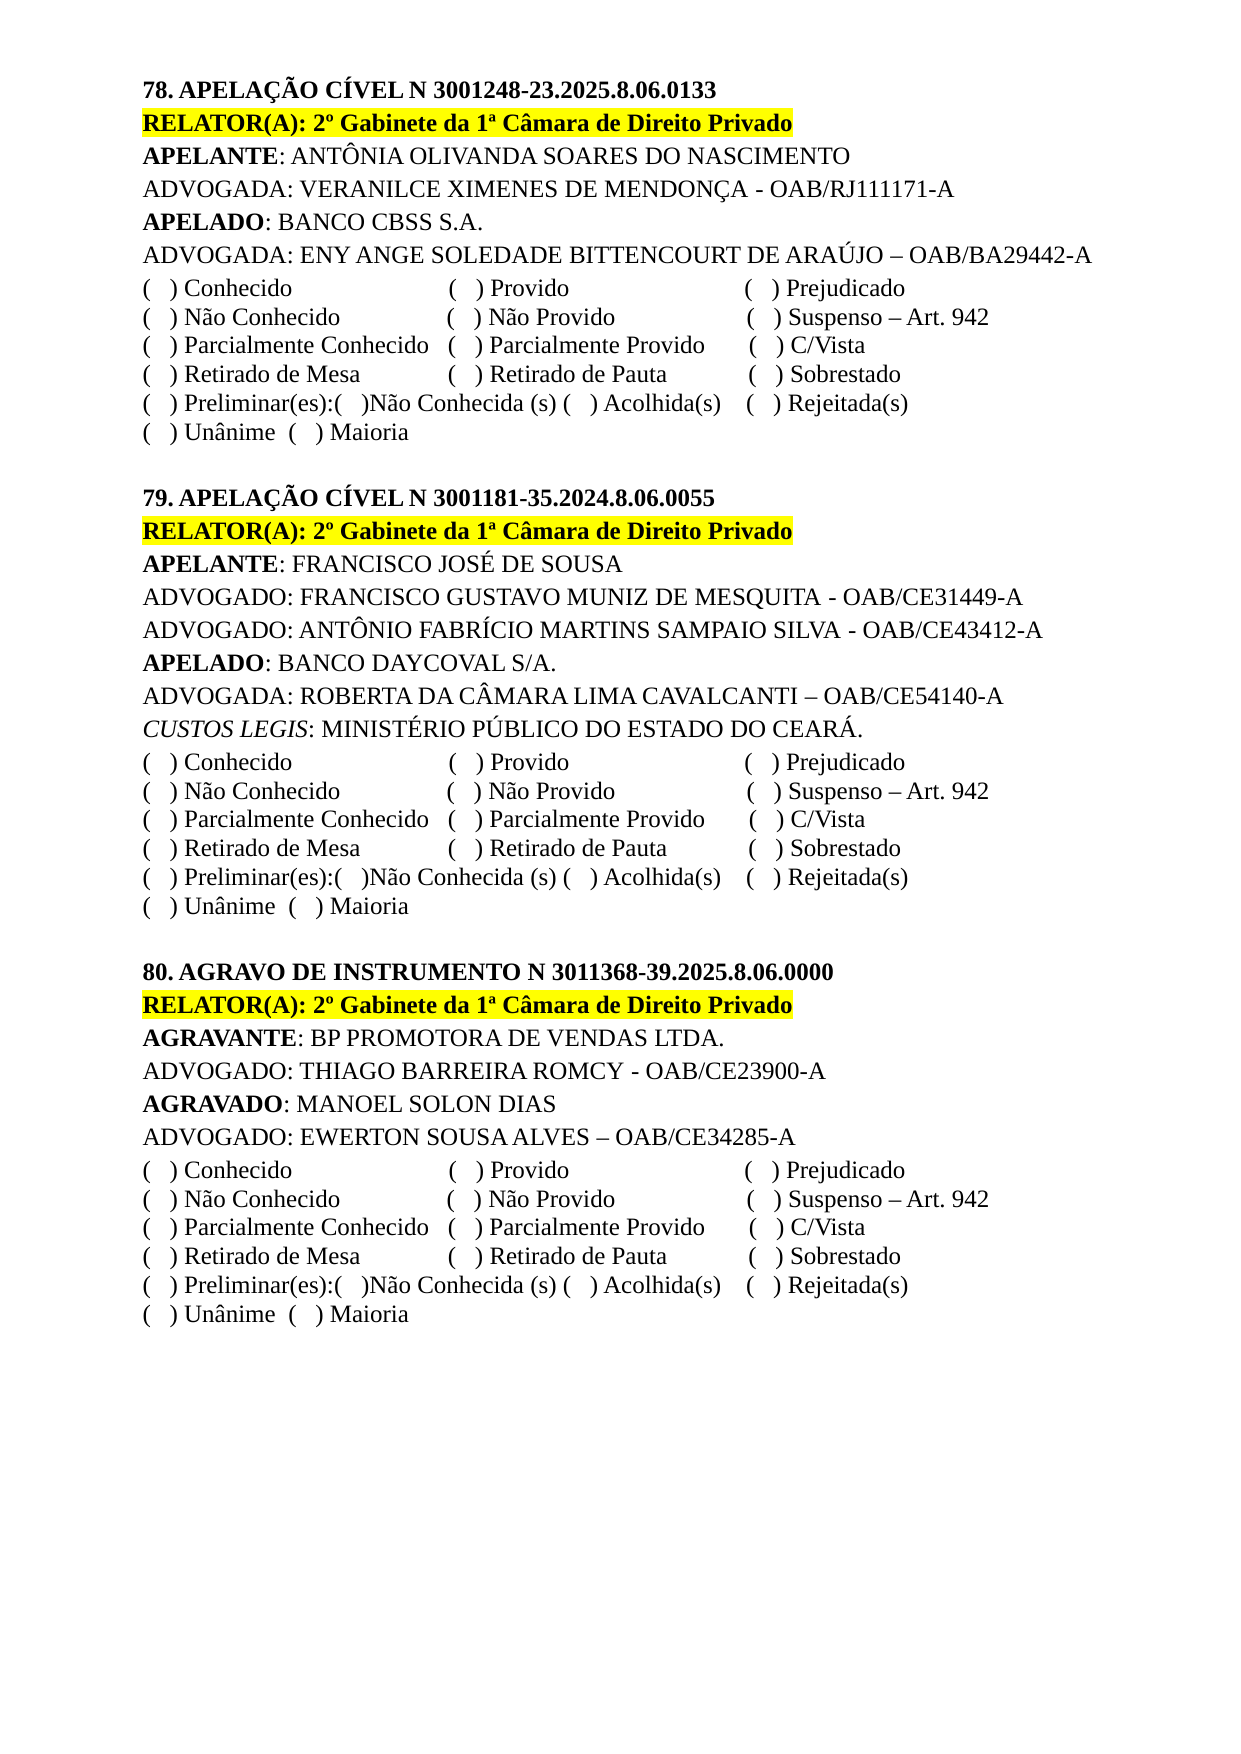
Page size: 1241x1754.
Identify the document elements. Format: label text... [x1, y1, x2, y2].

text 78. APELAÇÃO CÍVEL N 3001248-23.2025.8.06.0133 RELATOR(A): 2º Gabinete da 1ª Câmara de Direito Privado APELANTE: ANTÔNIA OLIVANDA SOARES DO NASCIMENTO ADVOGADA: VERANILCE XIMENES DE MENDONÇA - OAB/RJ111171-A APELADO: BANCO CBSS S.A. ADVOGADA: ENY ANGE SOLEDADE BITTENCOURT DE ARAÚJO – OAB/BA29442-A [142, 75, 1141, 269]
text ( ) Conhecido ( ) Provido ( ) Prejudicado [142, 747, 1141, 776]
text ( ) Não Conhecido ( ) Não Provido ( ) Suspenso – Art. 942 [142, 302, 1158, 331]
text ( ) Não Conhecido ( ) Não Provido ( ) Suspenso – Art. 942 [142, 776, 1158, 804]
text CUSTOS LEGIS: MINISTÉRIO PÚBLICO DO ESTADO DO CEARÁ. [142, 714, 1141, 743]
text ( ) Conhecido ( ) Provido ( ) Prejudicado [142, 1155, 1141, 1184]
text ( ) Preliminar(es):( )Não Conhecida (s) ( ) Acolhida(s) ( ) Rejeitada(s) [142, 1270, 1158, 1299]
text ( ) Unânime ( ) Maioria 80. AGRAVO DE INSTRUMENTO N 3011368-39.2025.8.06.0000 RELATOR(A): 2º Gabinete da 1ª Câmara de Direito Privado AGRAVANTE: BP PROMOTORA DE VENDAS LTDA. ADVOGADO: THIAGO BARREIRA ROMCY - OAB/CE23900-A AGRAVADO: MANOEL SOLON DIAS ADVOGADO: EWERTON SOUSA ALVES – OAB/CE34285-A [142, 891, 1141, 1151]
text ( ) Parcialmente Conhecido ( ) Parcialmente Provido ( ) C/Vista [142, 804, 1158, 833]
text ( ) Não Conhecido ( ) Não Provido ( ) Suspenso – Art. 942 [142, 1184, 1158, 1212]
text ( ) Retirado de Mesa ( ) Retirado de Pauta ( ) Sobrestado [142, 833, 1158, 862]
text ( ) Unânime ( ) Maioria 79. APELAÇÃO CÍVEL N 3001181-35.2024.8.06.0055 RELATOR(A): 2º Gabinete da 1ª Câmara de Direito Privado APELANTE: FRANCISCO JOSÉ DE SOUSA ADVOGADO: FRANCISCO GUSTAVO MUNIZ DE MESQUITA - OAB/CE31449-A ADVOGADO: ANTÔNIO FABRÍCIO MARTINS SAMPAIO SILVA - OAB/CE43412-A APELADO: BANCO DAYCOVAL S/A. ADVOGADA: ROBERTA DA CÂMARA LIMA CAVALCANTI – OAB/CE54140-A [142, 417, 1141, 710]
text ( ) Retirado de Mesa ( ) Retirado de Pauta ( ) Sobrestado [142, 1241, 1158, 1270]
text ( ) Conhecido ( ) Provido ( ) Prejudicado [142, 273, 1141, 302]
text ( ) Preliminar(es):( )Não Conhecida (s) ( ) Acolhida(s) ( ) Rejeitada(s) [142, 862, 1158, 891]
text ( ) Unânime ( ) Maioria [142, 1299, 1141, 1393]
text ( ) Parcialmente Conhecido ( ) Parcialmente Provido ( ) C/Vista [142, 331, 1158, 359]
text ( ) Retirado de Mesa ( ) Retirado de Pauta ( ) Sobrestado [142, 359, 1158, 388]
text ( ) Parcialmente Conhecido ( ) Parcialmente Provido ( ) C/Vista [142, 1212, 1158, 1241]
text ( ) Preliminar(es):( )Não Conhecida (s) ( ) Acolhida(s) ( ) Rejeitada(s) [142, 388, 1158, 417]
